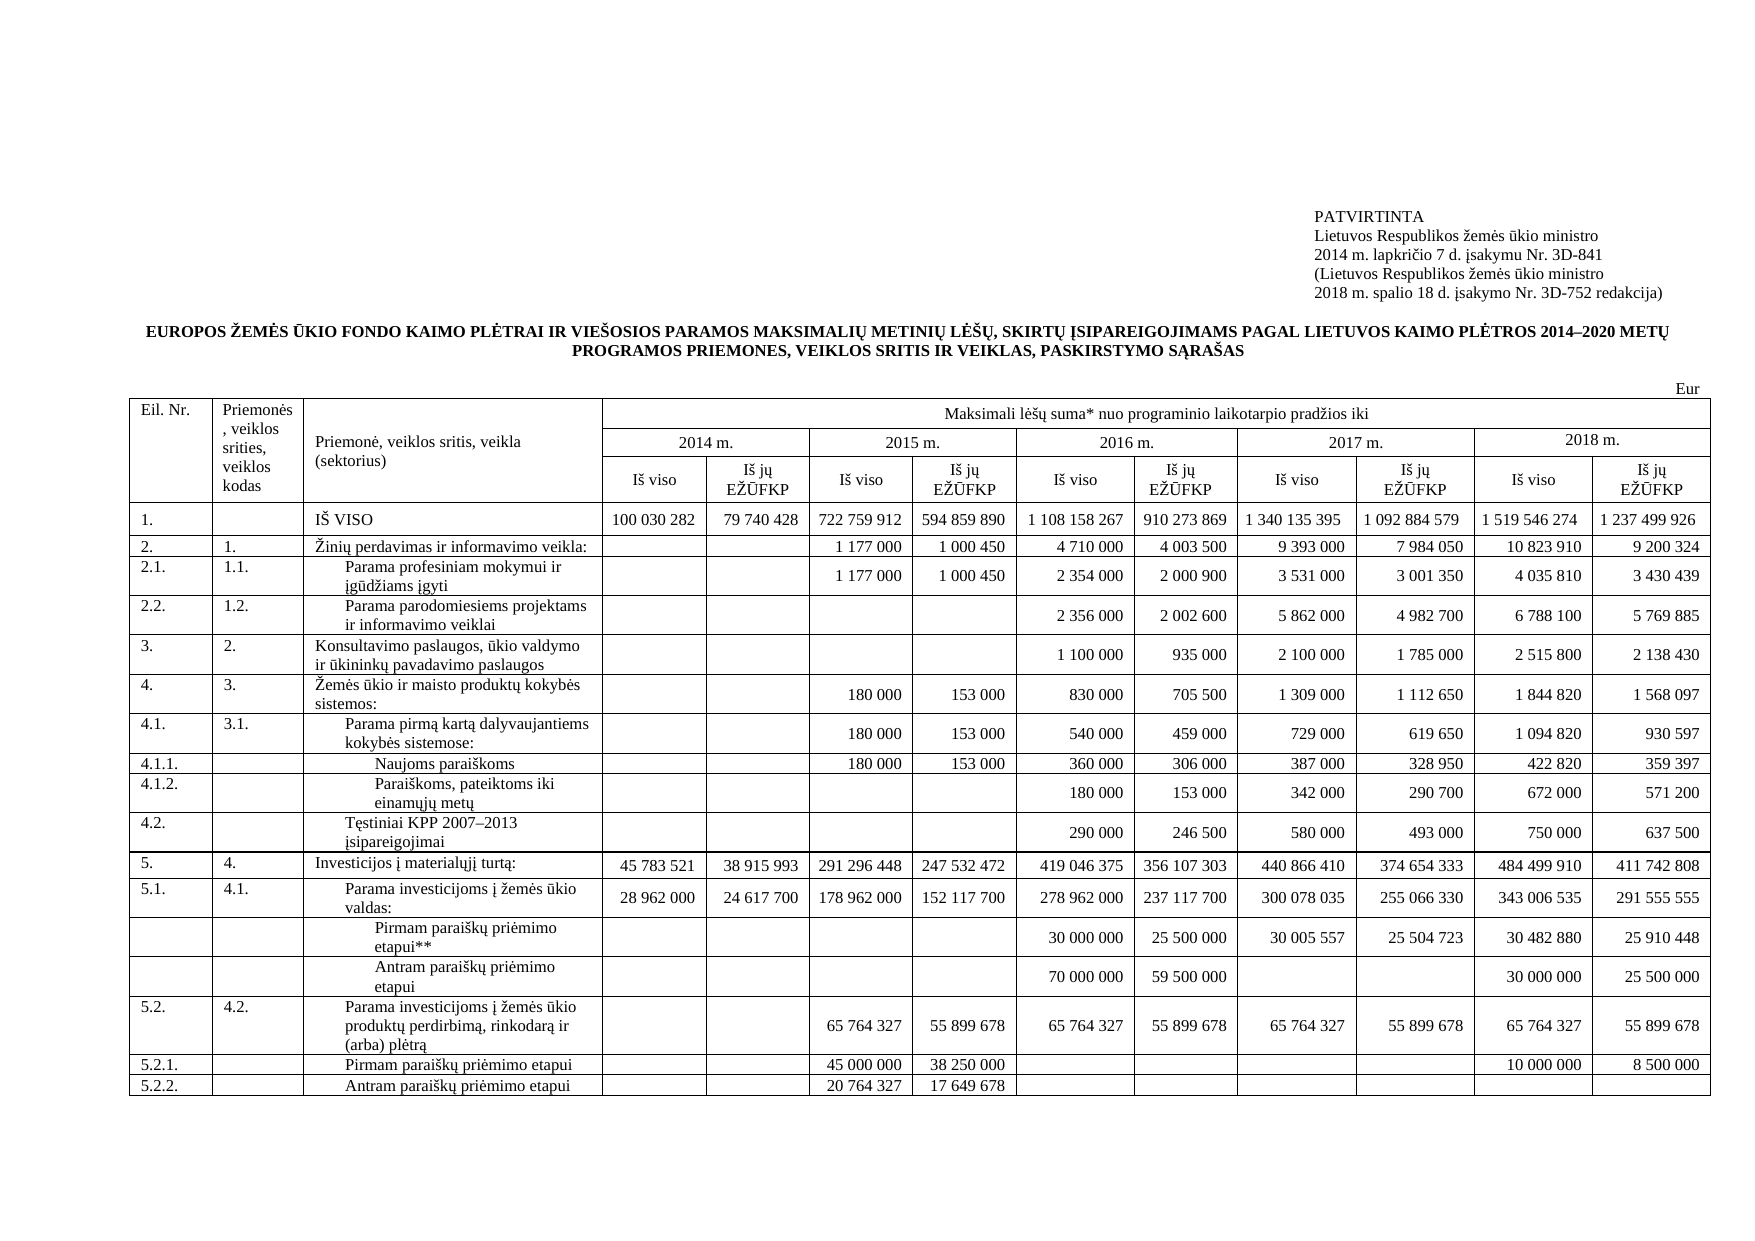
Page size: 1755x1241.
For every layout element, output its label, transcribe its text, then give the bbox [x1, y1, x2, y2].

table_cell 830 000 [1017, 675, 1134, 713]
table_cell 70 000 000 [1017, 957, 1134, 996]
table_cell Parama investicijoms į žemės ūkio produktų perdirbimą, rinkodarą ir (arba) plėtrą [304, 997, 602, 1054]
table_cell [1135, 1075, 1237, 1094]
table_cell Iš viso [1017, 457, 1134, 502]
table_cell 30 482 880 [1475, 918, 1592, 956]
table_cell [213, 813, 303, 851]
table_cell 2 000 900 [1135, 557, 1237, 595]
table_cell 4. [213, 853, 303, 877]
table_cell 910 273 869 [1135, 503, 1237, 535]
table_cell 1 112 650 [1357, 675, 1474, 713]
table_cell 8 500 000 [1593, 1055, 1710, 1074]
table_cell 4.1.1. [130, 754, 212, 773]
table_cell 1 000 450 [913, 557, 1016, 595]
table_cell [1357, 1055, 1474, 1074]
table_cell 2 100 000 [1238, 635, 1356, 674]
table_cell 1 108 158 267 [1017, 503, 1134, 535]
table_cell Iš viso [810, 457, 912, 502]
table_cell [913, 918, 1016, 956]
table_cell 1 092 884 579 [1357, 503, 1474, 535]
table_cell 5 769 885 [1593, 596, 1710, 634]
table_cell 2 515 800 [1475, 635, 1592, 674]
table_cell 1 844 820 [1475, 675, 1592, 713]
table_cell 5 862 000 [1238, 596, 1356, 634]
table_cell [1238, 1055, 1356, 1074]
table_cell [913, 957, 1016, 996]
table_header [1016, 379, 1134, 398]
table_cell 25 500 000 [1593, 957, 1710, 996]
table_cell [1475, 1075, 1592, 1094]
table_cell 5.2. [130, 997, 212, 1054]
table_cell 1 785 000 [1357, 635, 1474, 674]
table_cell [213, 1075, 303, 1094]
table_cell 422 820 [1475, 754, 1592, 773]
table_cell 4 710 000 [1017, 536, 1134, 556]
table_cell [1357, 1075, 1474, 1094]
table_cell 65 764 327 [1475, 997, 1592, 1054]
table_cell 440 866 410 [1238, 853, 1356, 877]
table_cell Iš viso [1475, 457, 1592, 502]
table_cell 4.2. [213, 997, 303, 1054]
table_cell [913, 635, 1016, 674]
table_cell [603, 675, 706, 713]
table_cell 100 030 282 [603, 503, 706, 535]
table_cell [1238, 957, 1356, 996]
table_cell [707, 536, 809, 556]
table_cell 5.1. [130, 879, 212, 917]
table_cell 79 740 428 [707, 503, 809, 535]
table_cell [810, 957, 912, 996]
table_cell 178 962 000 [810, 879, 912, 917]
table_cell 729 000 [1238, 714, 1356, 752]
table_cell 1 568 097 [1593, 675, 1710, 713]
text Lietuvos Respublikos žemės ūkio ministro [1299, 226, 1698, 245]
table_cell 153 000 [913, 754, 1016, 773]
table_cell [603, 997, 706, 1054]
table_cell [603, 1055, 706, 1074]
table_cell Antram paraiškų priėmimo etapui [304, 1075, 602, 1094]
table_cell 2. [130, 536, 212, 556]
table_cell 10 823 910 [1475, 536, 1592, 556]
table_cell [1238, 1075, 1356, 1094]
table_cell [913, 774, 1016, 812]
table_cell [707, 596, 809, 634]
table_cell 1 340 135 395 [1238, 503, 1356, 535]
table_cell 594 859 890 [913, 503, 1016, 535]
table_cell Iš jų EŽŪFKP [707, 457, 809, 502]
table_cell [603, 754, 706, 773]
table_cell 2.1. [130, 557, 212, 595]
table_cell Paraiškoms, pateiktoms iki einamųjų metų [304, 774, 602, 812]
table_cell [603, 536, 706, 556]
table_cell [707, 813, 809, 851]
table_cell [1017, 1055, 1134, 1074]
table_cell [603, 1075, 706, 1094]
table_cell 2 002 600 [1135, 596, 1237, 634]
table_cell Žinių perdavimas ir informavimo veikla: [304, 536, 602, 556]
table_cell 24 617 700 [707, 879, 809, 917]
table_cell 20 764 327 [810, 1075, 912, 1094]
table_header [212, 379, 304, 398]
table_cell 359 397 [1593, 754, 1710, 773]
table_cell 750 000 [1475, 813, 1592, 851]
table_cell 4.1.2. [130, 774, 212, 812]
table_cell [707, 635, 809, 674]
table_cell 255 066 330 [1357, 879, 1474, 917]
table_cell 9 393 000 [1238, 536, 1356, 556]
table_cell Priemonės, veiklos srities, veiklos kodas [213, 399, 303, 502]
table_header [1356, 379, 1474, 398]
table_cell 17 649 678 [913, 1075, 1016, 1094]
table_cell 930 597 [1593, 714, 1710, 752]
table_cell 411 742 808 [1593, 853, 1710, 877]
table_cell 2017 m. [1238, 429, 1474, 456]
table_cell 152 117 700 [913, 879, 1016, 917]
table_cell 2.2. [130, 596, 212, 634]
table_cell Naujoms paraiškoms [304, 754, 602, 773]
table_cell 290 000 [1017, 813, 1134, 851]
table_cell 246 500 [1135, 813, 1237, 851]
table_cell 65 764 327 [1017, 997, 1134, 1054]
text PATVIRTINTA [1299, 207, 1698, 226]
table_cell 291 296 448 [810, 853, 912, 877]
table_cell 1. [130, 503, 212, 535]
table_cell 3. [213, 675, 303, 713]
table_cell 4.2. [130, 813, 212, 851]
table_cell Iš jų EŽŪFKP [1135, 457, 1237, 502]
table_cell 4.1. [130, 714, 212, 752]
table_cell 45 783 521 [603, 853, 706, 877]
table_cell 1 094 820 [1475, 714, 1592, 752]
table_cell 4 982 700 [1357, 596, 1474, 634]
table_cell 4 035 810 [1475, 557, 1592, 595]
table_cell 180 000 [810, 714, 912, 752]
table_cell 540 000 [1017, 714, 1134, 752]
table_cell 5.2.2. [130, 1075, 212, 1094]
table_cell 278 962 000 [1017, 879, 1134, 917]
table_cell 3.1. [213, 714, 303, 752]
table_cell 25 500 000 [1135, 918, 1237, 956]
table_cell 2016 m. [1017, 429, 1237, 456]
table_cell [1593, 1075, 1710, 1094]
table_cell [213, 918, 303, 956]
table_cell Parama pirmą kartą dalyvaujantiems kokybės sistemose: [304, 714, 602, 752]
table_cell [1357, 957, 1474, 996]
table_cell Parama profesiniam mokymui ir įgūdžiams įgyti [304, 557, 602, 595]
table_cell 1 519 546 274 [1475, 503, 1592, 535]
table_cell 237 117 700 [1135, 879, 1237, 917]
table_cell 1 237 499 926 [1593, 503, 1710, 535]
table_cell Maksimali lėšų suma* nuo programinio laikotarpio pradžios iki [603, 399, 1710, 428]
table_cell [213, 503, 303, 535]
table_cell 30 000 000 [1475, 957, 1592, 996]
table_cell 580 000 [1238, 813, 1356, 851]
text 2018 m. spalio 18 d. įsakymo Nr. 3D-752 redakcija) [1299, 283, 1698, 302]
table_cell 1 000 450 [913, 536, 1016, 556]
table_cell 1 177 000 [810, 557, 912, 595]
table_cell Konsultavimo paslaugos, ūkio valdymo ir ūkininkų pavadavimo paslaugos [304, 635, 602, 674]
table_cell [213, 774, 303, 812]
table_cell 10 000 000 [1475, 1055, 1592, 1074]
table_cell IŠ VISO [304, 503, 602, 535]
table_cell Žemės ūkio ir maisto produktų kokybės sistemos: [304, 675, 602, 713]
table_cell [213, 957, 303, 996]
table_cell 705 500 [1135, 675, 1237, 713]
table_cell 722 759 912 [810, 503, 912, 535]
table_cell Parama parodomiesiems projektams ir informavimo veiklai [304, 596, 602, 634]
table_cell [603, 714, 706, 752]
table_cell 459 000 [1135, 714, 1237, 752]
table_cell [1135, 1055, 1237, 1074]
table_cell Iš viso [1238, 457, 1356, 502]
table_cell 5. [130, 853, 212, 877]
table_cell 65 764 327 [810, 997, 912, 1054]
table_cell Eil. Nr. [130, 399, 212, 502]
table_cell 306 000 [1135, 754, 1237, 773]
table_cell Pirmam paraiškų priėmimo etapui [304, 1055, 602, 1074]
table_cell 356 107 303 [1135, 853, 1237, 877]
table_header [603, 379, 1016, 398]
table_cell 2. [213, 635, 303, 674]
table_cell 291 555 555 [1593, 879, 1710, 917]
table_cell [707, 557, 809, 595]
table_header [1238, 379, 1356, 398]
table_header [304, 379, 603, 398]
table_cell 493 000 [1357, 813, 1474, 851]
table_header [129, 379, 212, 398]
table_cell 419 046 375 [1017, 853, 1134, 877]
table_cell 1 177 000 [810, 536, 912, 556]
table_cell 59 500 000 [1135, 957, 1237, 996]
table_cell [707, 754, 809, 773]
table_cell 3. [130, 635, 212, 674]
table_cell 180 000 [1017, 774, 1134, 812]
table_cell 343 006 535 [1475, 879, 1592, 917]
table_cell [810, 635, 912, 674]
table_cell Iš viso [603, 457, 706, 502]
table_cell [213, 1055, 303, 1074]
table_cell [707, 774, 809, 812]
table_cell [707, 714, 809, 752]
table_cell [603, 557, 706, 595]
table_cell 619 650 [1357, 714, 1474, 752]
table_cell 25 910 448 [1593, 918, 1710, 956]
table_cell 2 356 000 [1017, 596, 1134, 634]
table_cell [213, 754, 303, 773]
table_cell Priemonė, veiklos sritis, veikla (sektorius) [304, 399, 602, 502]
text (Lietuvos Respublikos žemės ūkio ministro [1299, 264, 1698, 283]
table_cell 180 000 [810, 754, 912, 773]
table_cell 672 000 [1475, 774, 1592, 812]
table_cell 1 100 000 [1017, 635, 1134, 674]
table_cell 3 001 350 [1357, 557, 1474, 595]
table_cell [603, 918, 706, 956]
table_cell 374 654 333 [1357, 853, 1474, 877]
table_cell 28 962 000 [603, 879, 706, 917]
table_cell 55 899 678 [1135, 997, 1237, 1054]
table_cell 180 000 [810, 675, 912, 713]
table_cell 4. [130, 675, 212, 713]
table_cell Investicijos į materialųjį turtą: [304, 853, 602, 877]
table_cell 2 354 000 [1017, 557, 1134, 595]
table_cell 935 000 [1135, 635, 1237, 674]
table_cell [1017, 1075, 1134, 1094]
table_cell [707, 675, 809, 713]
table_cell [707, 918, 809, 956]
table_cell 5.2.1. [130, 1055, 212, 1074]
table_cell 1 309 000 [1238, 675, 1356, 713]
table_cell 30 000 000 [1017, 918, 1134, 956]
table_header [1474, 379, 1592, 398]
table_cell 55 899 678 [913, 997, 1016, 1054]
table_cell 484 499 910 [1475, 853, 1592, 877]
table_cell 2 138 430 [1593, 635, 1710, 674]
table_cell [603, 957, 706, 996]
table_cell 247 532 472 [913, 853, 1016, 877]
table_cell 328 950 [1357, 754, 1474, 773]
table_cell [810, 774, 912, 812]
table_cell 45 000 000 [810, 1055, 912, 1074]
table_cell [810, 918, 912, 956]
table_header Eur [1593, 379, 1711, 398]
table_cell 1. [213, 536, 303, 556]
table_cell 342 000 [1238, 774, 1356, 812]
table_cell [913, 813, 1016, 851]
table_cell 2018 m. [1475, 429, 1710, 456]
table_cell [603, 813, 706, 851]
table_cell 637 500 [1593, 813, 1710, 851]
table_cell 55 899 678 [1357, 997, 1474, 1054]
table_cell [130, 918, 212, 956]
table_cell 2015 m. [810, 429, 1016, 456]
table_cell [603, 635, 706, 674]
table_cell [603, 774, 706, 812]
table_cell [707, 997, 809, 1054]
table_cell Pirmam paraiškų priėmimo etapui** [304, 918, 602, 956]
table_cell Tęstiniai KPP 2007–2013 įsipareigojimai [304, 813, 602, 851]
table_cell Antram paraiškų priėmimo etapui [304, 957, 602, 996]
table_cell 290 700 [1357, 774, 1474, 812]
table_cell Parama investicijoms į žemės ūkio valdas: [304, 879, 602, 917]
text EUROPOS ŽEMĖS ŪKIO FONDO KAIMO PLĖTRAI IR VIEŠOSIOS PARAMOS MAKSIMALIŲ METINIŲ LĖŠŲ, SKIRTŲ ĮSIPAREIGOJIMAMS PAGAL LIETUVOS KAIMO PLĖTROS 2014–2020 METŲ PROGRAMOS PRIEMONES, VEIKLOS SRITIS IR VEIKLAS, PASKIRSTYMO SĄRAŠAS [118, 322, 1698, 360]
table_cell Iš jų EŽŪFKP [913, 457, 1016, 502]
table_cell 2014 m. [603, 429, 809, 456]
table_cell [707, 957, 809, 996]
table_cell 9 200 324 [1593, 536, 1710, 556]
table_cell 4 003 500 [1135, 536, 1237, 556]
table_cell [810, 813, 912, 851]
table_cell 6 788 100 [1475, 596, 1592, 634]
table_cell [707, 1075, 809, 1094]
table_cell [913, 596, 1016, 634]
table_cell 1.2. [213, 596, 303, 634]
table_cell 55 899 678 [1593, 997, 1710, 1054]
table_cell 300 078 035 [1238, 879, 1356, 917]
table_cell [810, 596, 912, 634]
table_header [1134, 379, 1238, 398]
table_cell 65 764 327 [1238, 997, 1356, 1054]
table_cell Iš jų EŽŪFKP [1357, 457, 1474, 502]
table_cell 1.1. [213, 557, 303, 595]
table_cell 7 984 050 [1357, 536, 1474, 556]
table_cell 153 000 [913, 714, 1016, 752]
table_cell 38 250 000 [913, 1055, 1016, 1074]
table_cell [130, 957, 212, 996]
table_cell 3 531 000 [1238, 557, 1356, 595]
table_cell 30 005 557 [1238, 918, 1356, 956]
text 2014 m. lapkričio 7 d. įsakymu Nr. 3D-841 [1299, 245, 1698, 264]
table_cell 153 000 [1135, 774, 1237, 812]
table_cell Iš jų EŽŪFKP [1593, 457, 1710, 502]
table_cell [603, 596, 706, 634]
table_cell 4.1. [213, 879, 303, 917]
table_cell 38 915 993 [707, 853, 809, 877]
table_cell [707, 1055, 809, 1074]
table_cell 387 000 [1238, 754, 1356, 773]
table_cell 3 430 439 [1593, 557, 1710, 595]
table_cell 571 200 [1593, 774, 1710, 812]
table_cell 25 504 723 [1357, 918, 1474, 956]
table_cell 153 000 [913, 675, 1016, 713]
table_cell 360 000 [1017, 754, 1134, 773]
